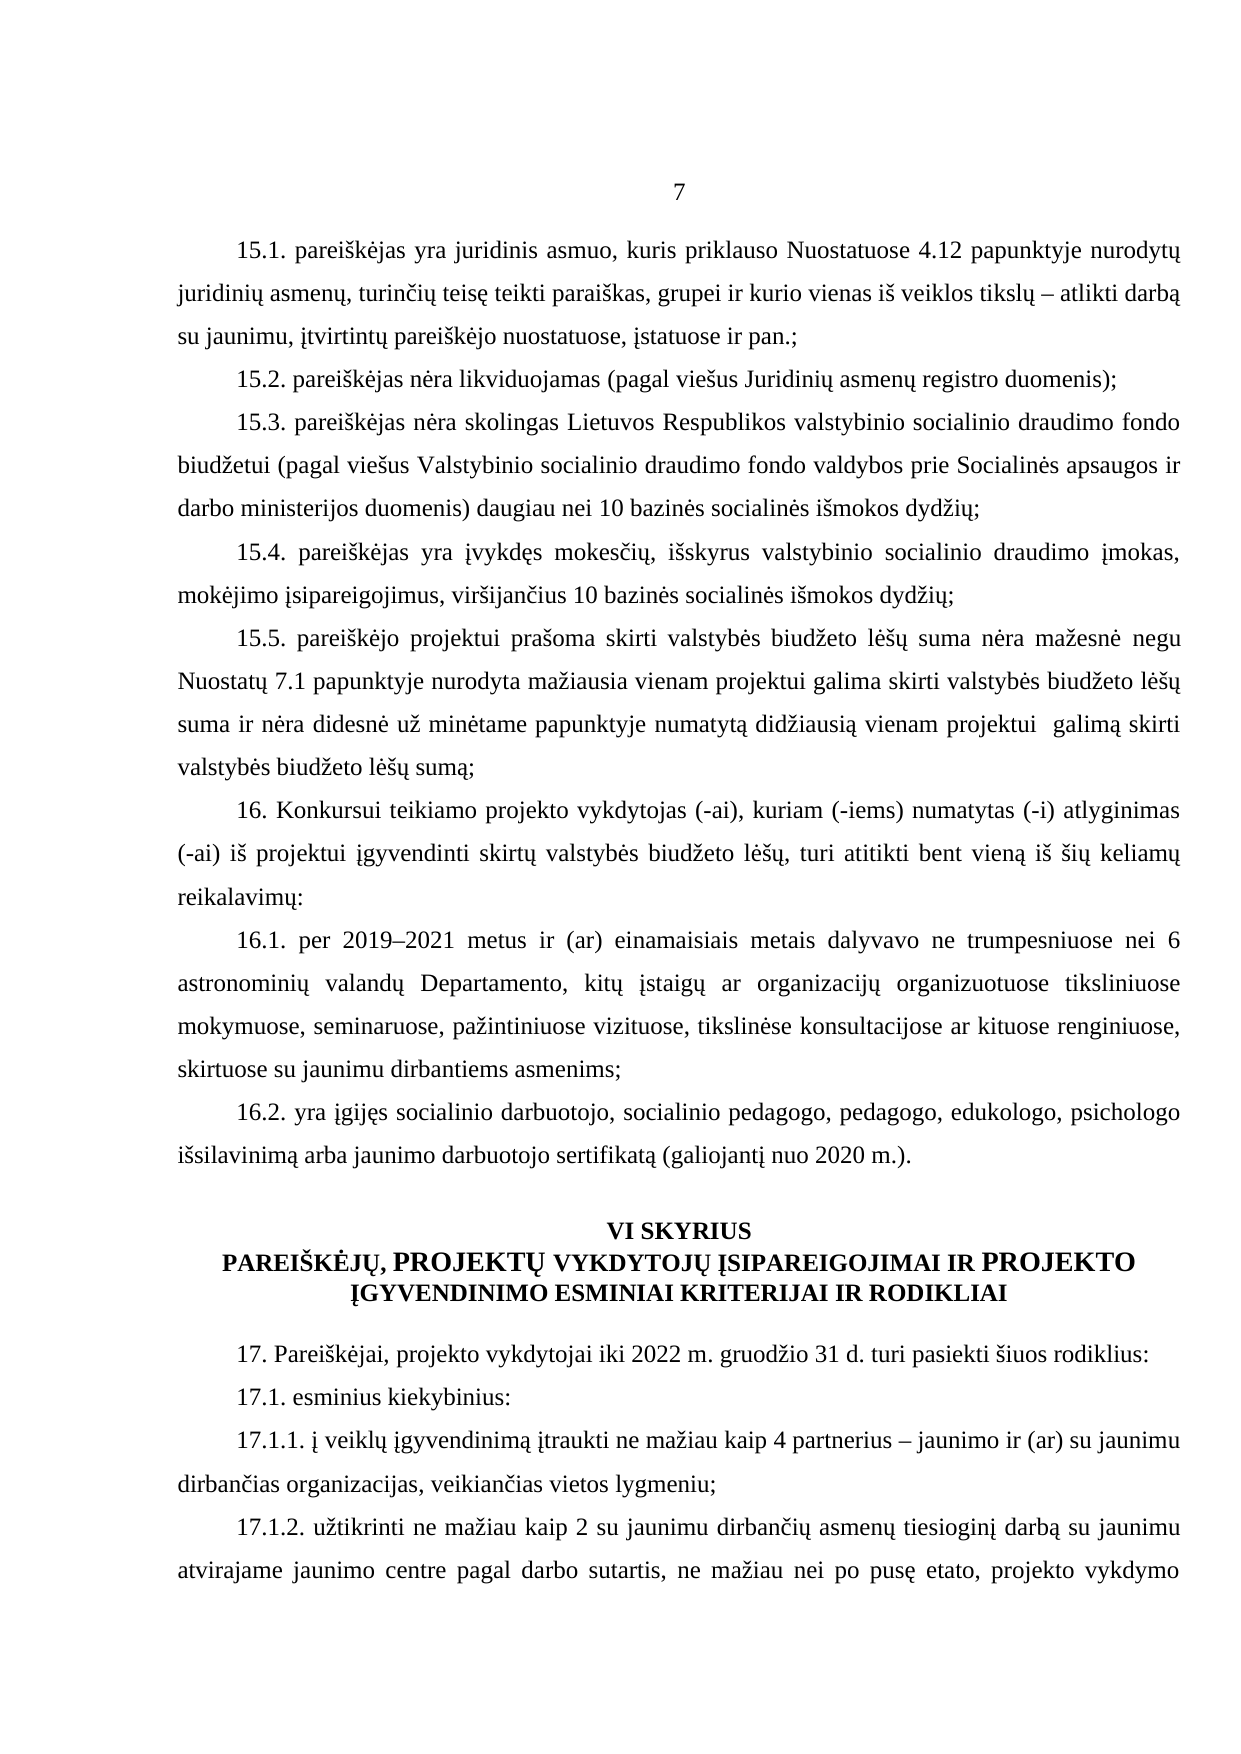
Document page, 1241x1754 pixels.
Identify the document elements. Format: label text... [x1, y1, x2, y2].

text 15.1. pareiškėjas yra juridinis asmuo, kuris priklauso Nuostatuose 4.12 papunktyje nurodytų juridinių asmenų, turinčių teisę teikti paraiškas, grupei ir kurio vienas iš veiklos tikslų – atlikti darbą su jaunimu, įtvirtintų pareiškėjo nuostatuose, įstatuose ir pan.; [177, 235, 1181, 350]
text 16. Konkursui teikiamo projekto vykdytojas (-ai), kuriam (-iems) numatytas (-i) atlyginimas (-ai) iš projektui įgyvendinti skirtų valstybės biudžeto lėšų, turi atitikti bent vieną iš šių keliamų reikalavimų: [177, 795, 1181, 910]
text 15.5. pareiškėjo projektui prašoma skirti valstybės biudžeto lėšų suma nėra mažesnė negu Nuostatų 7.1 papunktyje nurodyta mažiausia vienam projektui galima skirti valstybės biudžeto lėšų suma ir nėra didesnė už minėtame papunktyje numatytą didžiausią vienam projektui galimą skirti valstybės biudžeto lėšų sumą; [177, 623, 1181, 781]
text 15.4. pareiškėjas yra įvykdęs mokesčių, išskyrus valstybinio socialinio draudimo įmokas, mokėjimo įsipareigojimus, viršijančius 10 bazinės socialinės išmokos dydžių; [177, 537, 1181, 608]
text 17.1.2. užtikrinti ne mažiau kaip 2 su jaunimu dirbančių asmenų tiesioginį darbą su jaunimu atvirajame jaunimo centre pagal darbo sutartis, ne mažiau nei po pusę etato, projekto vykdymo [177, 1512, 1181, 1584]
text 17. Pareiškėjai, projekto vykdytojai iki 2022 m. gruodžio 31 d. turi pasiekti šiuos rodiklius: [177, 1339, 1181, 1368]
text 16.2. yra įgijęs socialinio darbuotojo, socialinio pedagogo, pedagogo, edukologo, psichologo išsilavinimą arba jaunimo darbuotojo sertifikatą (galiojantį nuo 2020 m.). [177, 1097, 1181, 1169]
text 16.1. per 2019–2021 metus ir (ar) einamaisiais metais dalyvavo ne trumpesniuose nei 6 astronominių valandų Departamento, kitų įstaigų ar organizacijų organizuotuose tiksliniuose mokymuose, seminaruose, pažintiniuose vizituose, tikslinėse konsultacijose ar kituose renginiuose, skirtuose su jaunimu dirbantiems asmenims; [177, 925, 1181, 1083]
text 15.2. pareiškėjas nėra likviduojamas (pagal viešus Juridinių asmenų registro duomenis); [177, 364, 1181, 393]
text 17.1.1. į veiklų įgyvendinimą įtraukti ne mažiau kaip 4 partnerius – jaunimo ir (ar) su jaunimu dirbančias organizacijas, veikiančias vietos lygmeniu; [177, 1426, 1181, 1497]
text VI SKYRIUS [177, 1216, 1181, 1245]
text 15.3. pareiškėjas nėra skolingas Lietuvos Respublikos valstybinio socialinio draudimo fondo biudžetui (pagal viešus Valstybinio socialinio draudimo fondo valdybos prie Socialinės apsaugos ir darbo ministerijos duomenis) daugiau nei 10 bazinės socialinės išmokos dydžių; [177, 407, 1181, 522]
text 17.1. esminius kiekybinius: [177, 1382, 1181, 1411]
text PAREIŠKĖJŲ, PROJEKTŲ VYKDYTOJŲ ĮSIPAREIGOJIMAI IR PROJEKTO ĮGYVENDINIMO ESMINIAI KRITERIJAI IR RODIKLIAI [177, 1245, 1181, 1306]
